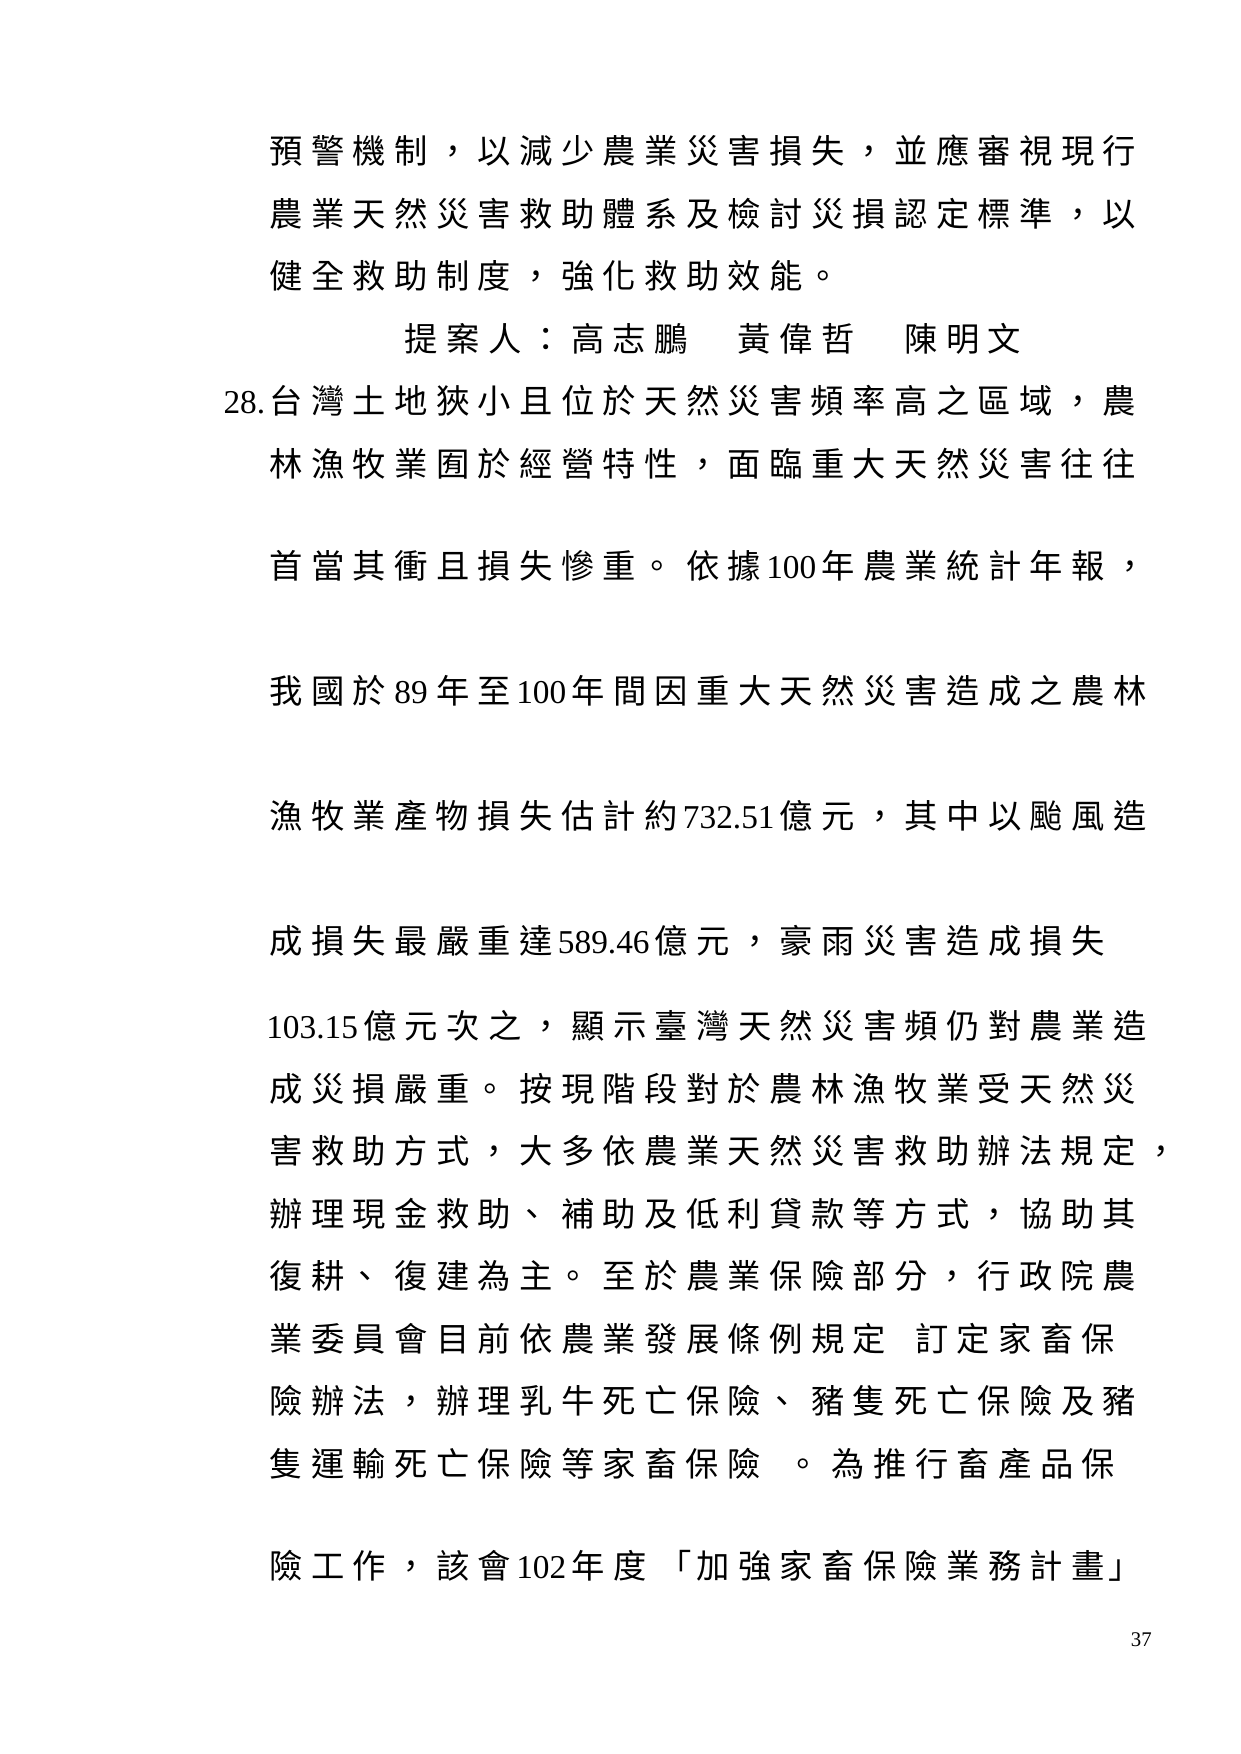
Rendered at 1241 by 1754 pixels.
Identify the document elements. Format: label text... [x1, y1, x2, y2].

text 27.台灣土地狹小且位於天然災害頻率高之區域，農林漁牧業囿於經營特性，面臨重大天然災害時，往往災情慘重，亦造成農民重大損失。依據100年農業統計年報，我國於89年至100年間因重大天然災害造成之農林漁牧業產物損失估計約732.51億元，其中以颱風造成損失最嚴重達589.46億元，豪雨災害造成損失103.15億元次之，顯示臺灣天然災害頻仍對農業造成災損嚴重。而近年來因全球暖化之影響，極端氣候發生頻仍，為減少農民之損失，爰要求行政院農業委員會應參考世界先進國家之作法，逐步建置我國農林漁牧業災害預警系統，尤其是天然災害（颱風、豪雨、乾旱、寒害等）預警機制，以減少農業災害損失，並應審視現行農業天然災害救助體系及檢討災損認定標準，以健全救助制度，強化救助效能。 [223, 108, 1150, 295]
text 28.台灣土地狹小且位於天然災害頻率高之區域，農林漁牧業囿於經營特性，面臨重大天然災害往往首當其衝且損失慘重。依據100年農業統計年報，我國於89年至100年間因重大天然災害造成之農林漁牧業產物損失估計約732.51億元，其中以颱風造成損失最嚴重達589.46億元，豪雨災害造成損失103.15億元次之，顯示臺灣天然災害頻仍對農業造成災損嚴重。按現階段對於農林漁牧業受天然災害救助方式，大多依農業天然災害救助辦法規定，辦理現金救助、補助及低利貸款等方式，協助其復耕、復建為主。至於農業保險部分，行政院農業委員會目前依農業發展條例規定 訂定家畜保險辦法，辦理乳牛死亡保險、豬隻死亡保險及豬隻運輸死亡保險等家畜保險 。為推行畜產品保險工作，該會102年度「加強家畜保險業務計畫」編列2,061萬2,000元及「豬隻死亡保險業務計畫」編列1億7,816萬3,000元經費。至於其他農作物、漁業等農業保險，行政院農業委員會因農作物種類少量多樣，未符保險大數法則，且臺灣地理環境及氣候造成災害頻仍，風險不易分散，無完善之危險承擔機制以因應巨災發生時之經營風險等因素，故迄未舉辦。惟鑑於受到全球氣候異常影響下，我國農民面臨天然災害如颱風、豪雨等衝擊將可能更趨嚴重，對於現階段農業天然災害救助體系未臻健全，允應檢討現行災損認定標準，包括農業天然災害救助評估處理、災害鑑定、防止搶種等規範；並宜研議未來對於經濟價值高之農產物辦理災害保險之可行性，以使受災農民能獲得適度之補償。 [223, 358, 1150, 1608]
text 提案人：高志鵬 黃偉哲 陳明文 [396, 295, 1081, 358]
